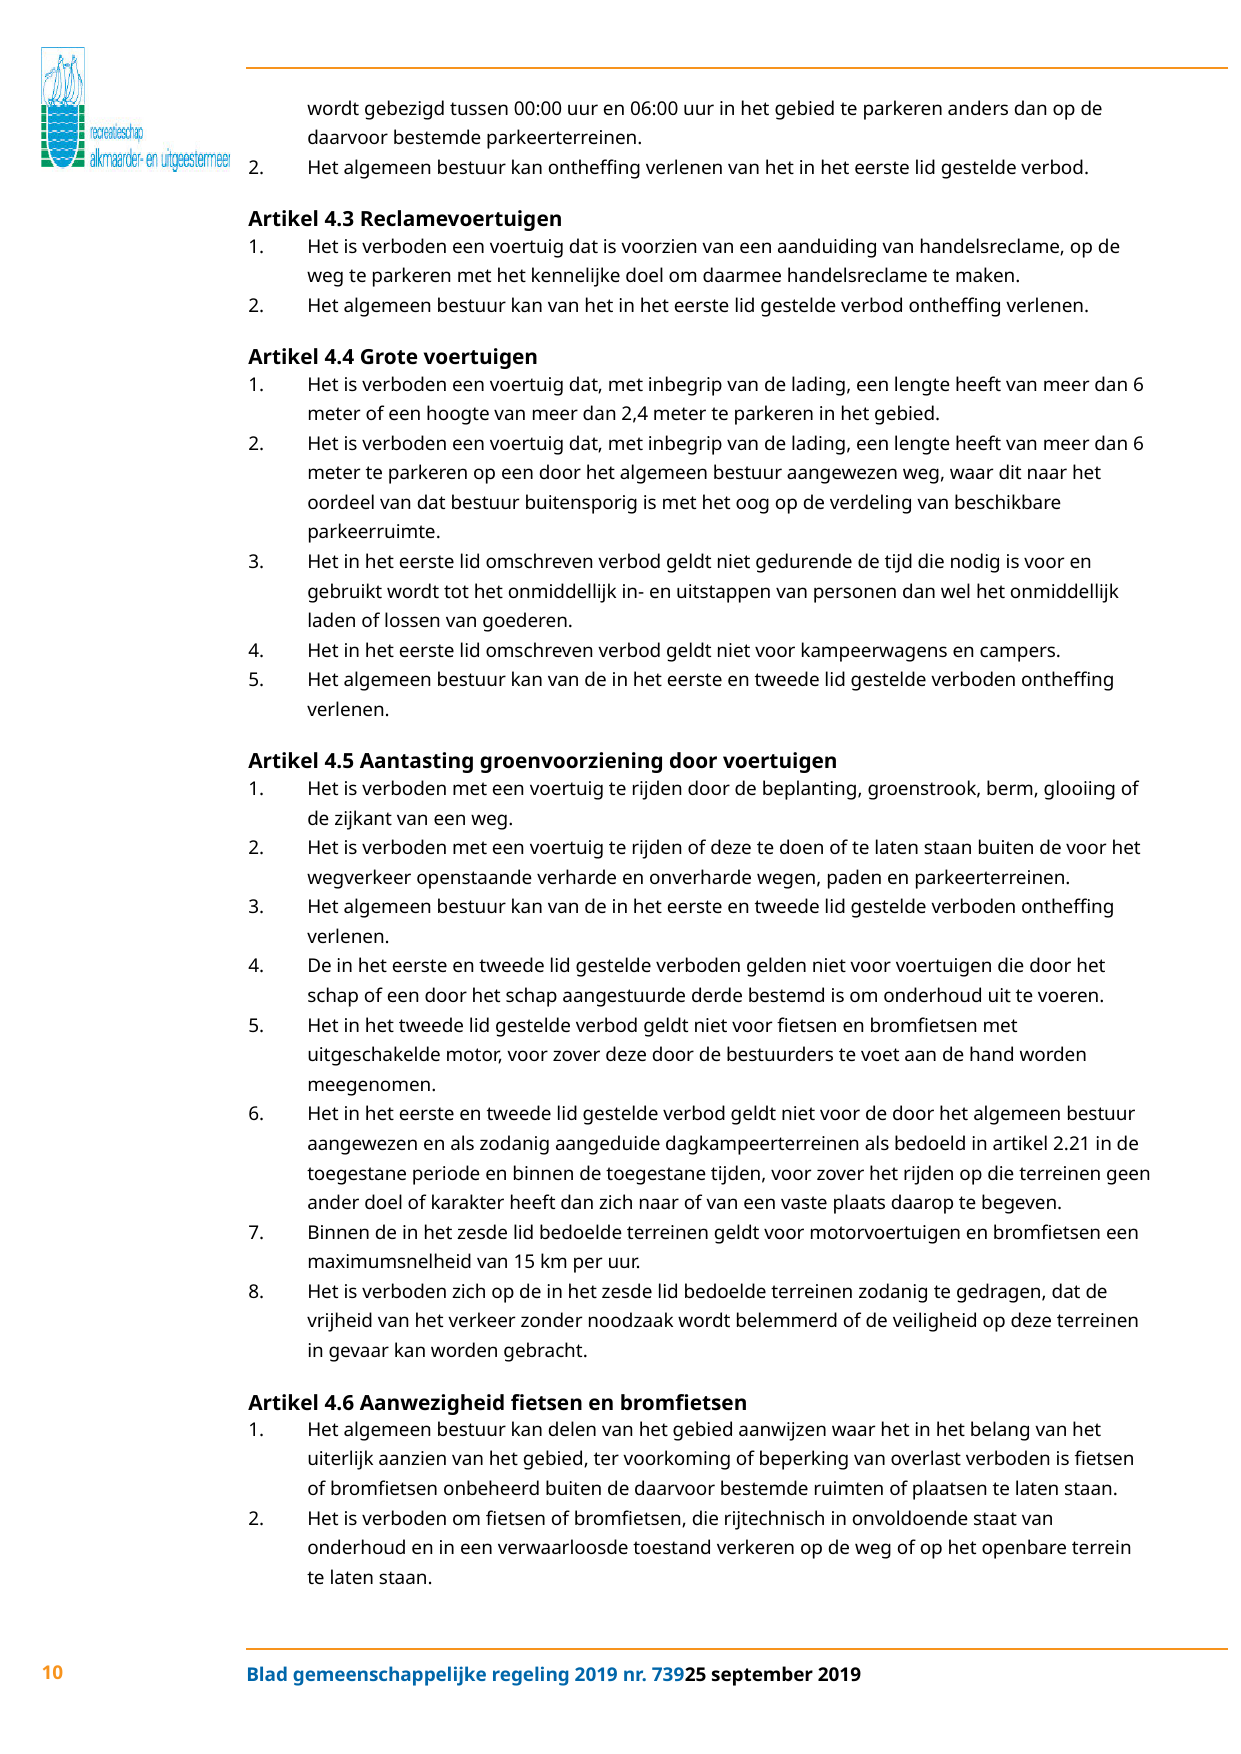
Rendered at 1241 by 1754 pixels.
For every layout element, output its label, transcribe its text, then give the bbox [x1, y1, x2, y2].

text Artikel 4.6 Aanwezigheid fietsen en bromfietsen [248, 1388, 1152, 1416]
list Het is verboden om fietsen of bromfietsen, die rijtechnisch in onvoldoende staat van onderhoud en in een verwaarloosde toestand verkeren op de weg of op het openbare terrein te laten staan. [248, 1505, 1152, 1590]
list Het in het eerste lid omschreven verbod geldt niet voor kampeerwagens en campers. [248, 637, 1152, 663]
text Artikel 4.4 Grote voertuigen [248, 342, 1152, 371]
list Het is verboden met een voertuig te rijden door de beplanting, groenstrook, berm, glooiing of de zijkant van een weg. [248, 775, 1152, 830]
list Het is verboden zich op de in het zesde lid bedoelde terreinen zodanig te gedragen, dat de vrijheid van het verkeer zonder noodzaak wordt belemmerd of de veiligheid op deze terreinen in gevaar kan worden gebracht. [248, 1278, 1152, 1363]
list Het is verboden met een voertuig te rijden of deze te doen of te laten staan buiten de voor het wegverkeer openstaande verharde en onverharde wegen, paden en parkeerterreinen. [248, 834, 1152, 889]
list Het algemeen bestuur kan delen van het gebied aanwijzen waar het in het belang van het uiterlijk aanzien van het gebied, ter voorkoming of beperking van overlast verboden is fietsen of bromfietsen onbeheerd buiten de daarvoor bestemde ruimten of plaatsen te laten staan. [248, 1416, 1152, 1501]
list Het in het eerste lid omschreven verbod geldt niet gedurende de tijd die nodig is voor en gebruikt wordt tot het onmiddellijk in- en uitstappen van personen dan wel het onmiddellijk laden of lossen van goederen. [248, 548, 1152, 633]
text Artikel 4.5 Aantasting groenvoorziening door voertuigen [248, 747, 1152, 775]
list wordt gebezigd tussen 00:00 uur en 06:00 uur in het gebied te parkeren anders dan op de daarvoor bestemde parkeerterreinen. [248, 95, 1152, 150]
list Het algemeen bestuur kan van de in het eerste en tweede lid gestelde verboden ontheffing verlenen. [248, 667, 1152, 722]
list Het in het tweede lid gestelde verbod geldt niet voor fietsen en bromfietsen met uitgeschakelde motor, voor zover deze door de bestuurders te voet aan de hand worden meegenomen. [248, 1012, 1152, 1097]
list De in het eerste en tweede lid gestelde verboden gelden niet voor voertuigen die door het schap of een door het schap aangestuurde derde bestemd is om onderhoud uit te voeren. [248, 953, 1152, 1008]
picture [41, 47, 231, 172]
list Het is verboden een voertuig dat, met inbegrip van de lading, een lengte heeft van meer dan 6 meter te parkeren op een door het algemeen bestuur aangewezen weg, waar dit naar het oordeel van dat bestuur buitensporig is met het oog op de verdeling van beschikbare parkeerruimte. [248, 430, 1152, 544]
list Het algemeen bestuur kan van het in het eerste lid gestelde verbod ontheffing verlenen. [248, 292, 1152, 318]
list Het is verboden een voertuig dat, met inbegrip van de lading, een lengte heeft van meer dan 6 meter of een hoogte van meer dan 2,4 meter te parkeren in het gebied. [248, 371, 1152, 426]
list Het algemeen bestuur kan ontheffing verlenen van het in het eerste lid gestelde verbod. [248, 154, 1152, 180]
text Artikel 4.3 Reclamevoertuigen [248, 204, 1152, 233]
list Het is verboden een voertuig dat is voorzien van een aanduiding van handelsreclame, op de weg te parkeren met het kennelijke doel om daarmee handelsreclame te maken. [248, 233, 1152, 288]
list Binnen de in het zesde lid bedoelde terreinen geldt voor motorvoertuigen en bromfietsen een maximumsnelheid van 15 km per uur. [248, 1219, 1152, 1274]
list Het in het eerste en tweede lid gestelde verbod geldt niet voor de door het algemeen bestuur aangewezen en als zodanig aangeduide dagkampeerterreinen als bedoeld in artikel 2.21 in de toegestane periode en binnen de toegestane tijden, voor zover het rijden op die terreinen geen ander doel of karakter heeft dan zich naar of van een vaste plaats daarop te begeven. [248, 1101, 1152, 1215]
list Het algemeen bestuur kan van de in het eerste en tweede lid gestelde verboden ontheffing verlenen. [248, 893, 1152, 949]
